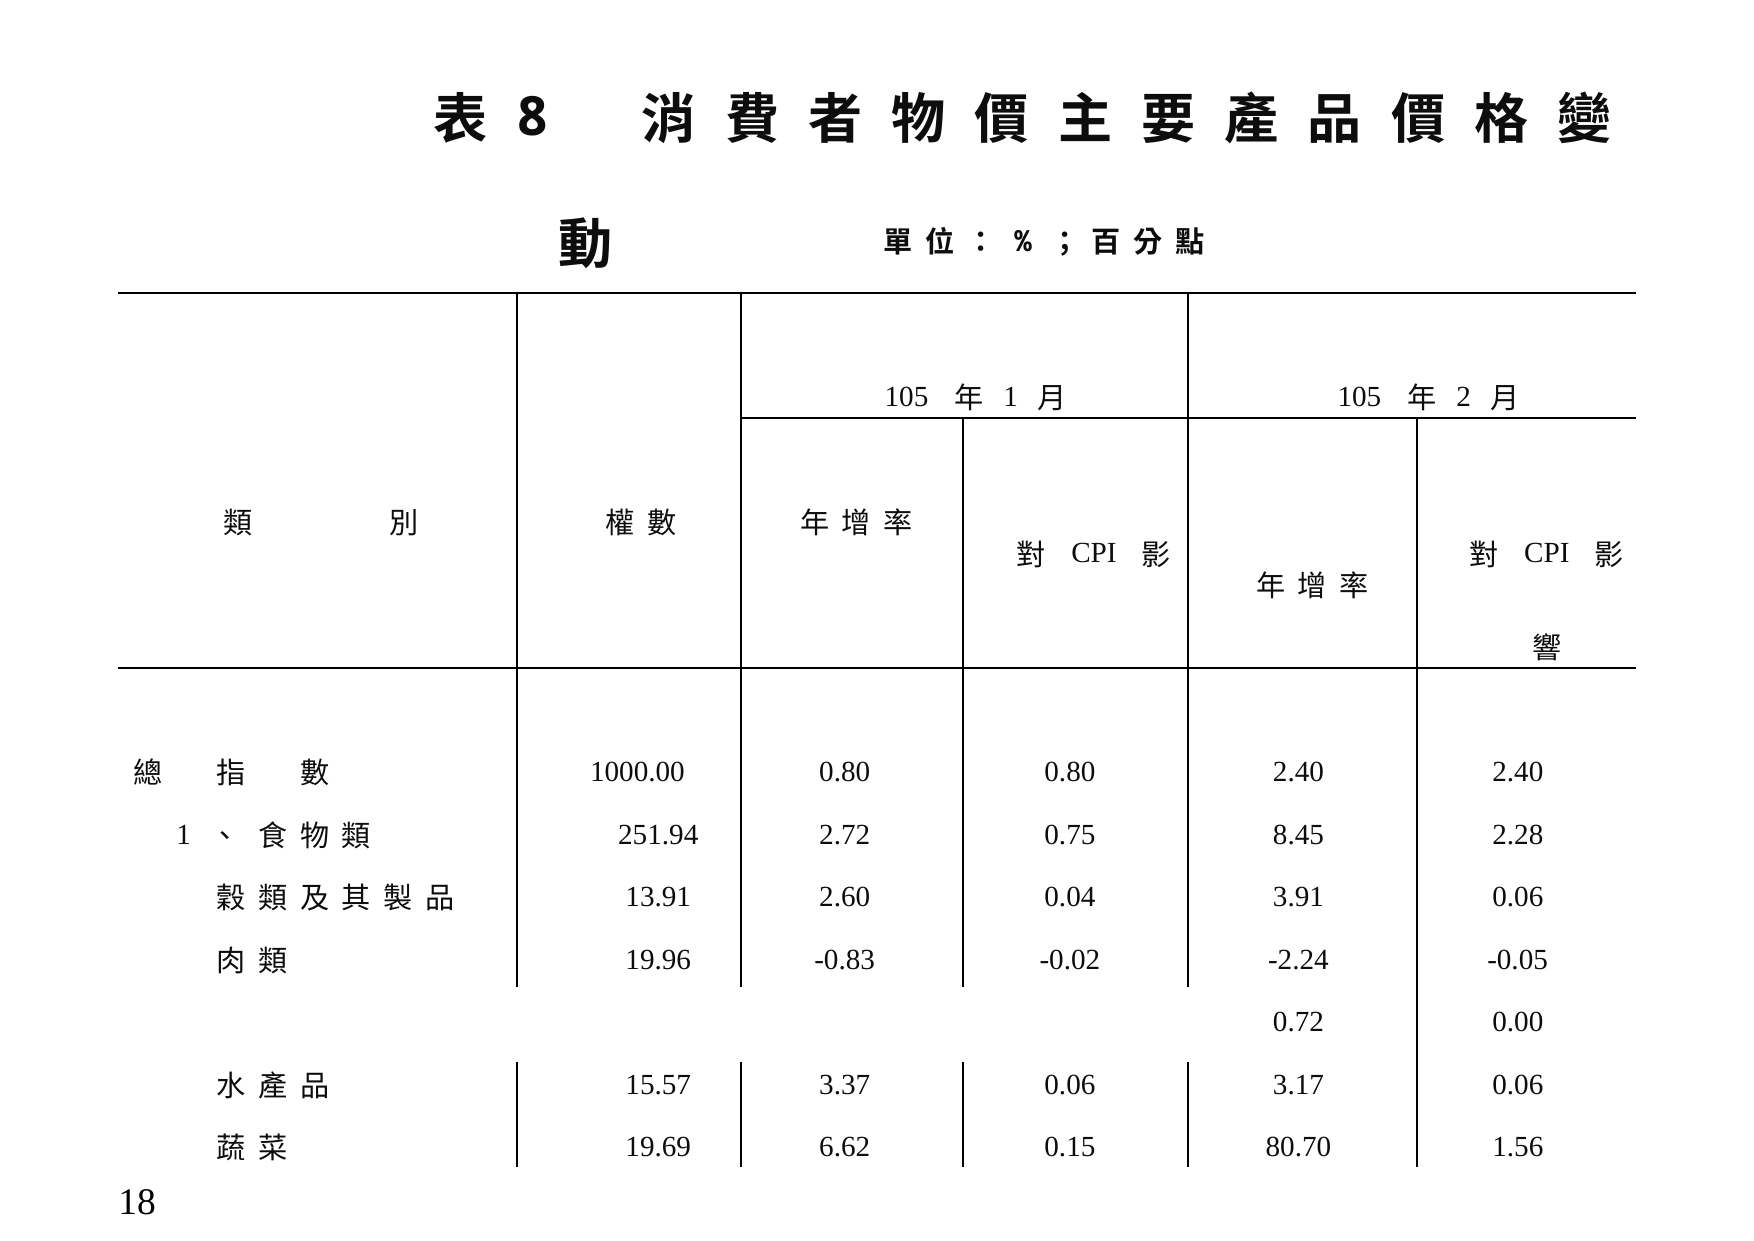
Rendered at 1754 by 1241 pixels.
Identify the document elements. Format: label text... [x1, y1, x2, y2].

table_cell -0.02 [964, 917, 1187, 979]
table_cell 2.72 [742, 792, 962, 854]
table_cell 8.45 [1189, 792, 1416, 854]
table_cell 0.06 [1418, 854, 1636, 917]
table_cell 對CPI影響 [964, 419, 1187, 667]
table_cell 0.06 [1418, 1042, 1636, 1104]
table_header 權數 [518, 294, 740, 667]
table_cell 總 指 數 [118, 669, 516, 792]
table_header 105年2月 [1189, 294, 1636, 417]
table_cell 0.52 [742, 979, 962, 987]
table_cell 0.00 [1418, 979, 1636, 1042]
table_cell 80.70 [1189, 1104, 1416, 1167]
table_cell 蛋類 [118, 979, 516, 1042]
table_cell 1、食物類 [118, 792, 516, 854]
table_cell 對CPI影響 [1418, 419, 1636, 667]
table_cell 15.57 [518, 1062, 740, 1104]
table_cell 年增率 [742, 419, 962, 667]
table_cell 13.91 [518, 854, 740, 917]
subtitle 表8 消費者物價主要產品價格變動 單位：%；百分點 [129, 987, 1198, 1062]
table_cell 肉類 [118, 917, 516, 979]
table_cell 6.62 [742, 1104, 962, 1167]
table_cell 0.80 [964, 669, 1187, 792]
table_cell 19.69 [518, 1104, 740, 1167]
table_cell 3.91 [1189, 854, 1416, 917]
table_cell 1000.00 [518, 669, 740, 792]
table_cell 水產品 [118, 1042, 516, 1104]
table_cell 蔬菜 [118, 1104, 516, 1167]
table_cell 1.94 [518, 979, 740, 987]
table_cell 2.60 [742, 854, 962, 917]
table_cell 0.80 [742, 669, 962, 792]
table_cell 0.04 [964, 854, 1187, 917]
table_cell 2.40 [1189, 669, 1416, 792]
table_cell 1.56 [1418, 1104, 1636, 1167]
table_cell 穀類及其製品 [118, 854, 516, 917]
table_header 類 別 [118, 294, 516, 667]
table_cell 0.15 [964, 1104, 1187, 1167]
table_header 105年1月 [742, 294, 1187, 417]
table_cell 年增率 [1189, 419, 1416, 667]
table_cell 0.72 [1189, 979, 1416, 1042]
table_cell 19.96 [518, 917, 740, 979]
table_cell -2.24 [1189, 917, 1416, 979]
table_cell 2.28 [1418, 792, 1636, 854]
table_cell 251.94 [518, 792, 740, 854]
subtitle 表8 消費者物價主要產品價格變動 單位：%；百分點 [127, 42, 1627, 292]
table_cell 0.75 [964, 792, 1187, 854]
table_cell 0.06 [964, 1062, 1187, 1104]
table_cell 3.17 [1189, 1042, 1416, 1104]
table_cell -0.83 [742, 917, 962, 979]
table_cell 3.37 [742, 1062, 962, 1104]
table_cell -0.05 [1418, 917, 1636, 979]
table_cell 0.00 [964, 979, 1187, 987]
table_cell 2.40 [1418, 669, 1636, 792]
